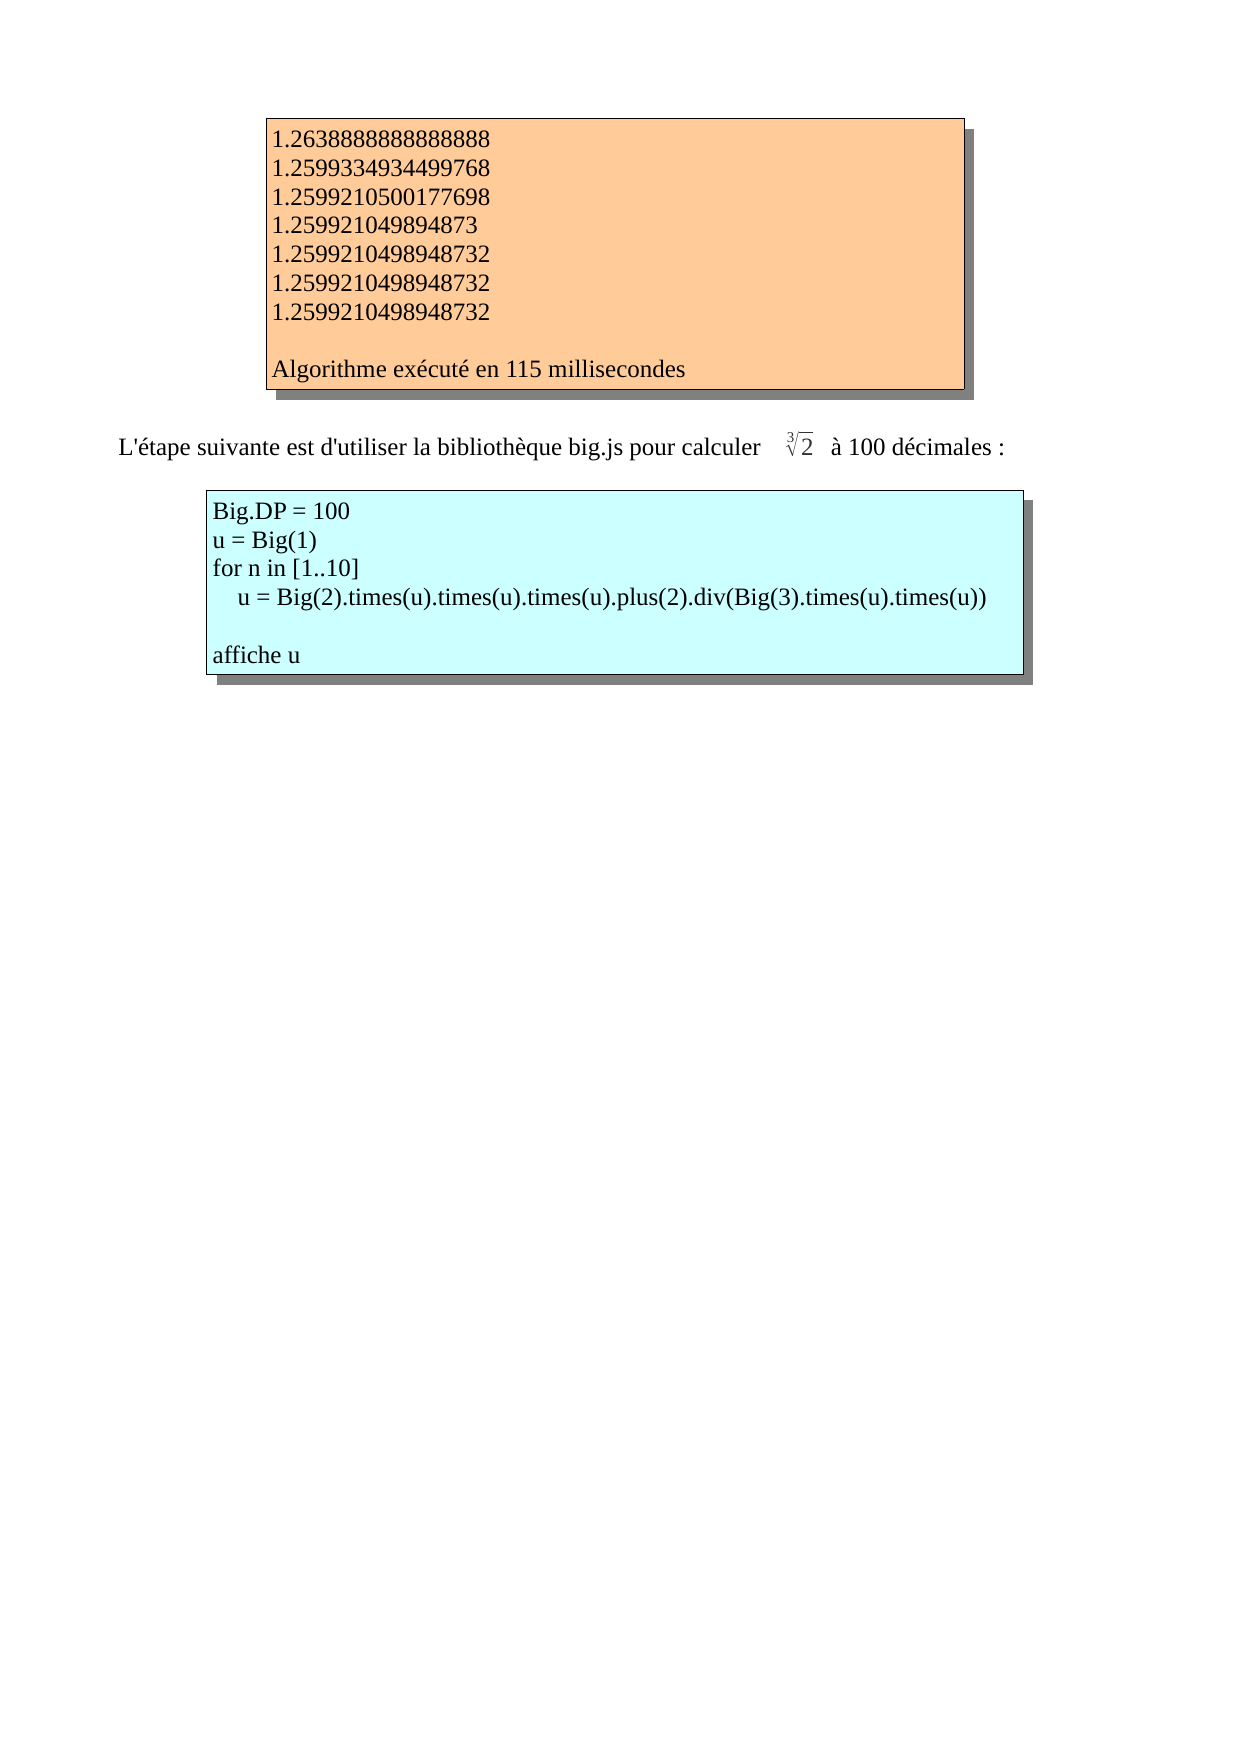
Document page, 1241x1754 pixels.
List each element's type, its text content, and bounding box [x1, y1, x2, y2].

text L'étape suivante est d'utiliser la bibliothèque big.js pour calculer à 100 décimales : [118, 429, 1122, 461]
table_header 1.2638888888888888 1.2599334934499768 1.2599210500177698 1.259921049894873 1.2599210498948732 1.2599210498948732 1.2599210498948732 Algorithme exécuté en 115 millisecondes [267, 119, 964, 389]
table_header Big.DP = 100 u = Big(1) for n in [1..10] u = Big(2).times(u).times(u).times(u).plus(2).div(Big(3).times(u).times(u)) affiche u [207, 491, 1023, 674]
